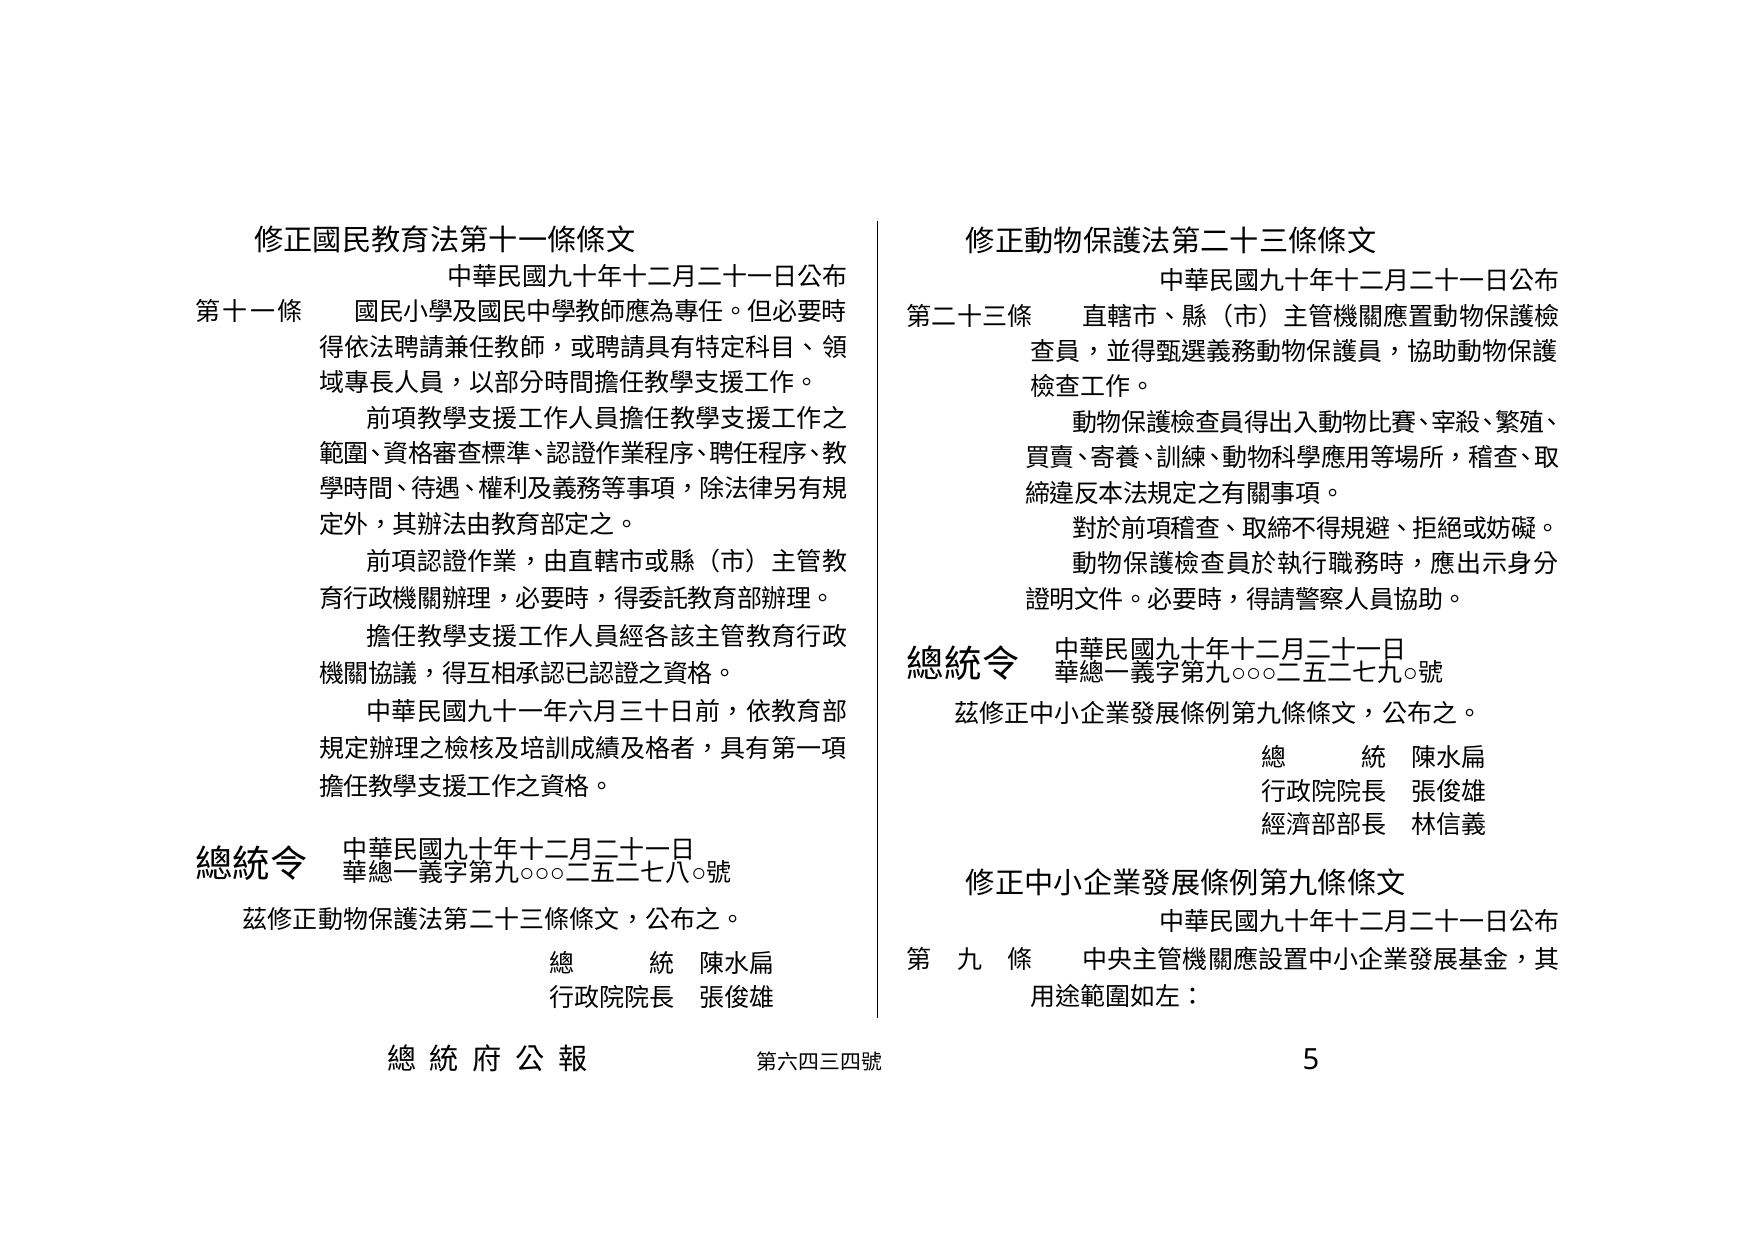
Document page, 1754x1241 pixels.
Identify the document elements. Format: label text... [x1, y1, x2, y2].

text 茲修正動物保護法第二十三條條文，公布之。 [195, 899, 847, 936]
text 行政院院長 張俊雄 [195, 986, 847, 1011]
text 經濟部部長 林信義 [907, 813, 1559, 838]
text 中華民國九十年十二月二十一日公布 [195, 257, 847, 292]
text 修正動物保護法第二十三條條文 [966, 222, 1559, 259]
text 茲修正中小企業發展條例第九條條文，公布之。 [907, 692, 1559, 730]
table_header 中華民國九十年十二月二十一日 華總一義字第九○○○二五二七九○號 [1051, 640, 1564, 686]
text 行政院院長 張俊雄 [907, 780, 1559, 805]
text 第 九 條 中央主管機關應設置中小企業發展基金，其用途範圍如左： [907, 938, 1559, 1013]
table_header 總統令 [904, 640, 1051, 686]
text 中華民國九十年十二月二十一日公布 [907, 901, 1559, 938]
text 第十一條 國民小學及國民中學教師應為專任。但必要時，得依法聘請兼任教師，或聘請具有特定科目、領域專長人員，以部分時間擔任教學支援工作。 [195, 292, 847, 399]
text 前項認證作業，由直轄市或縣（市）主管教育行政機關辦理，必要時，得委託教育部辦理。 [319, 540, 847, 615]
text 修正國民教育法第十一條條文 [254, 222, 847, 257]
table_header 總統令 [192, 840, 340, 886]
table_header 中華民國九十年十二月二十一日 華總一義字第九○○○二五二七八○號 [340, 840, 852, 886]
text 中華民國九十一年六月三十日前，依教育部規定辦理之檢核及培訓成績及格者，具有第一項擔任教學支援工作之資格。 [319, 690, 847, 803]
text 動物保護檢查員得出入動物比賽、宰殺、繁殖、買賣、寄養、訓練、動物科學應用等場所，稽查、取締違反本法規定之有關事項。 [1025, 403, 1559, 509]
text 動物保護檢查員於執行職務時，應出示身分證明文件。必要時，得請警察人員協助。 [1025, 544, 1559, 615]
text 擔任教學支援工作人員經各該主管教育行政機關協議，得互相承認已認證之資格。 [319, 615, 847, 690]
text 總 統 陳水扁 [907, 747, 1559, 772]
text 中華民國九十年十二月二十一日公布 [907, 259, 1559, 297]
text 總 統 陳水扁 [195, 953, 847, 978]
text 修正中小企業發展條例第九條條文 [966, 863, 1559, 901]
text 第二十三條 直轄市、縣（市）主管機關應置動物保護檢查員，並得甄選義務動物保護員，協助動物保護檢查工作。 [907, 297, 1559, 403]
text 前項教學支援工作人員擔任教學支援工作之範圍、資格審查標準、認證作業程序、聘任程序、教學時間、待遇、權利及義務等事項，除法律另有規定外，其辦法由教育部定之。 [319, 399, 847, 540]
text 對於前項稽查、取締不得規避、拒絕或妨礙。 [1025, 509, 1559, 544]
